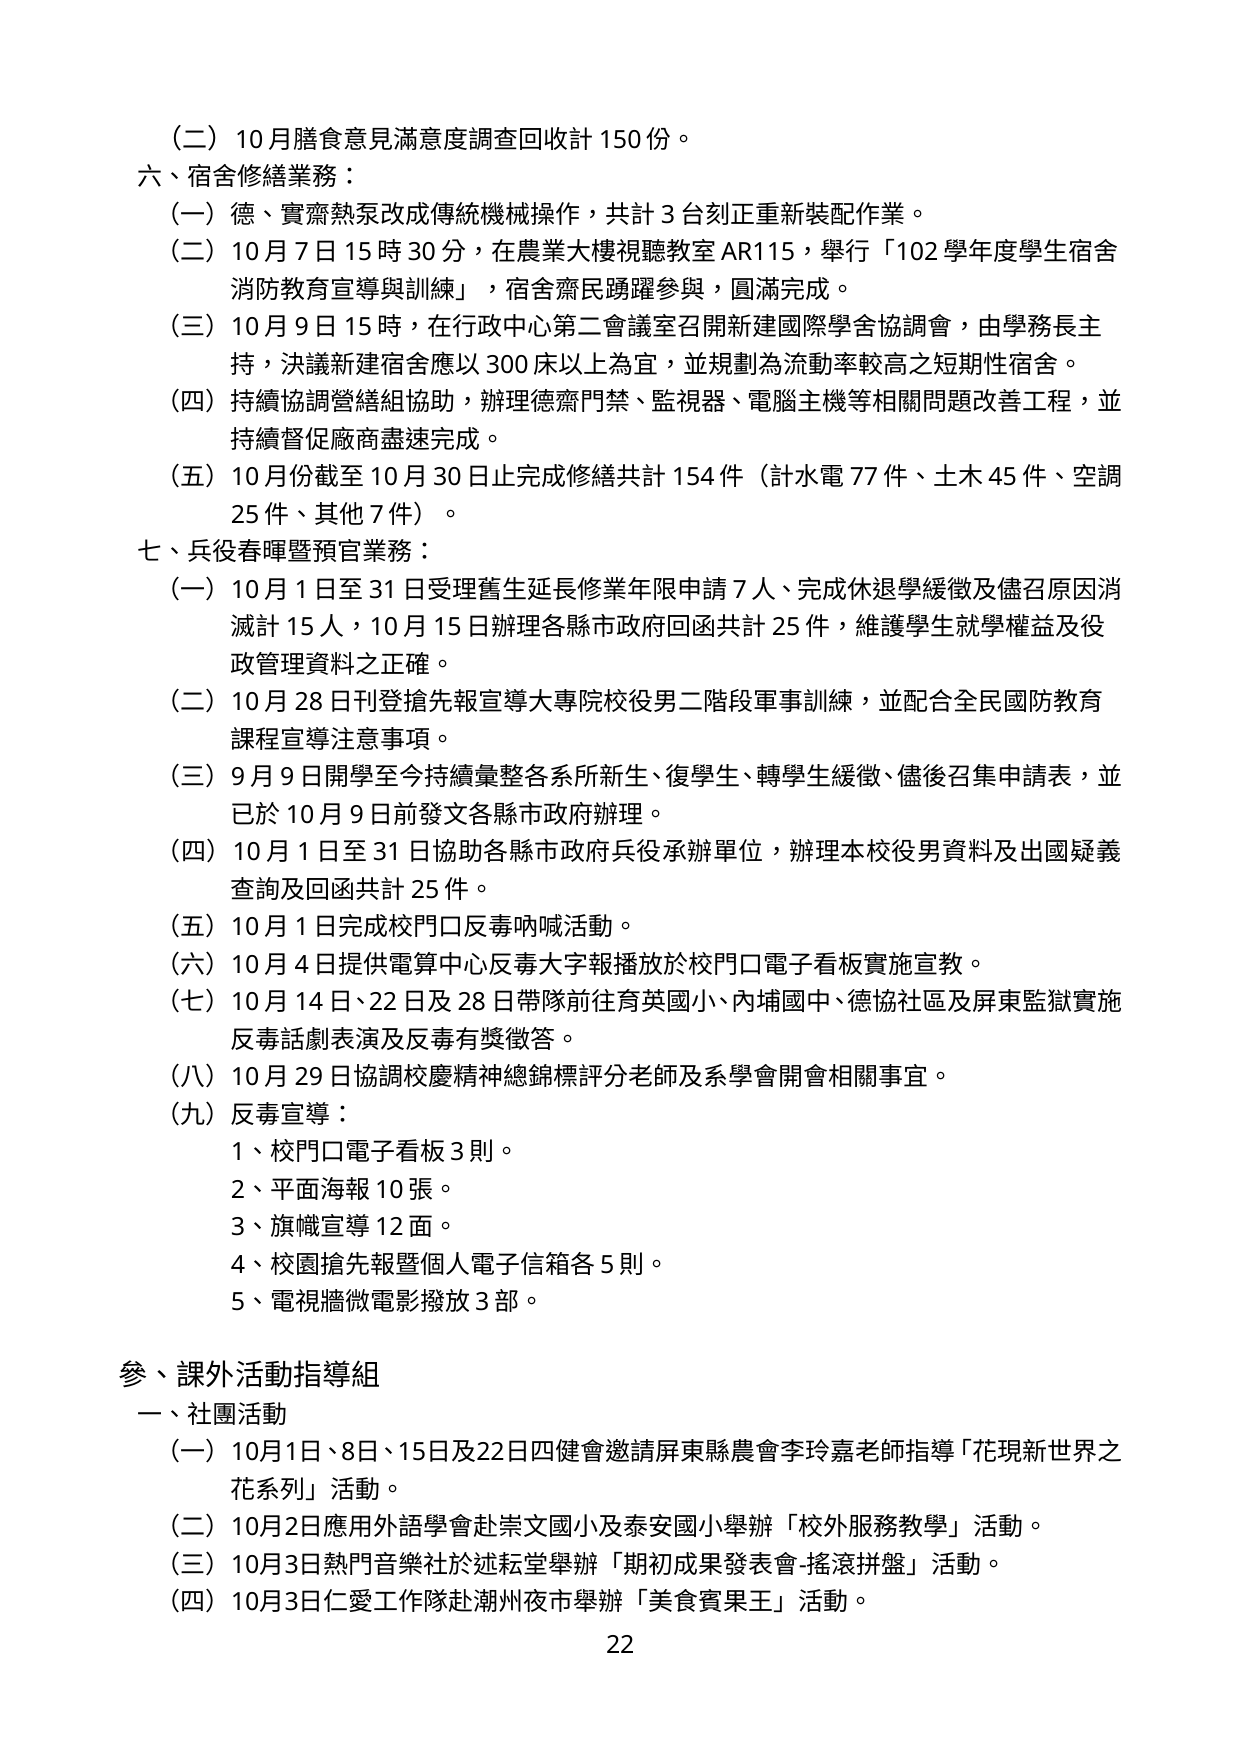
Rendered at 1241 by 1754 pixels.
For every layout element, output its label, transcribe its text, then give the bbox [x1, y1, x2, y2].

text （八）10月29日協調校慶精神總錦標評分老師及系學會開會相關事宜。 [156, 1056, 1122, 1093]
text （一）10月1日、8日、15日及22日四健會邀請屏東縣農會李玲嘉老師指導「花現新世界之花系列」活動。 [156, 1431, 1122, 1506]
text （六）10月4日提供電算中心反毒大字報播放於校門口電子看板實施宣教。 [156, 943, 1122, 981]
text （三）10月9日15時，在行政中心第二會議室召開新建國際學舍協調會，由學務長主持，決議新建宿舍應以300床以上為宜，並規劃為流動率較高之短期性宿舍。 [156, 306, 1122, 381]
text （三）10月3日熱門音樂社於述耘堂舉辦「期初成果發表會-搖滾拼盤」活動。 [156, 1543, 1122, 1581]
text （五）10月份截至10月30日止完成修繕共計154件（計水電77件、土木45件、空調25件、其他7件）。 [156, 456, 1122, 531]
text 5、電視牆微電影撥放3部。 [231, 1281, 1122, 1318]
text （二）10月膳食意見滿意度調查回收計150份。 [156, 118, 1122, 156]
text （二）10月28日刊登搶先報宣導大專院校役男二階段軍事訓練，並配合全民國防教育課程宣導注意事項。 [156, 681, 1122, 756]
text 4、校園搶先報暨個人電子信箱各5則。 [231, 1243, 1122, 1281]
text （二）10月7日15時30分，在農業大樓視聽教室AR115，舉行「102學年度學生宿舍消防教育宣導與訓練」，宿舍齋民踴躍參與，圓滿完成。 [156, 231, 1122, 306]
text 一、社團活動 [137, 1393, 1122, 1431]
text （四）持續協調營繕組協助，辦理德齋門禁、監視器、電腦主機等相關問題改善工程，並持續督促廠商盡速完成。 [156, 381, 1122, 456]
text 1、校門口電子看板3則。 [231, 1131, 1122, 1168]
text 參、課外活動指導組 [118, 1356, 1122, 1393]
text （四）10月3日仁愛工作隊赴潮州夜市舉辦「美食賓果王」活動。 [156, 1581, 1122, 1618]
text （一）10月1日至31日受理舊生延長修業年限申請7人、完成休退學緩徵及儘召原因消滅計15人，10月15日辦理各縣市政府回函共計25件，維護學生就學權益及役政管理資料之正確。 [156, 568, 1122, 681]
text 2、平面海報10張。 [231, 1168, 1122, 1206]
text （一）德、實齋熱泵改成傳統機械操作，共計3台刻正重新裝配作業。 [156, 193, 1122, 231]
text （七）10月14日、22日及28日帶隊前往育英國小、內埔國中、德協社區及屏東監獄實施反毒話劇表演及反毒有獎徵答。 [156, 981, 1122, 1056]
text 六、宿舍修繕業務： [137, 156, 1122, 193]
text （四）10月1日至31日協助各縣市政府兵役承辦單位，辦理本校役男資料及出國疑義查詢及回函共計25件。 [156, 831, 1122, 906]
text （三）9月9日開學至今持續彙整各系所新生、復學生、轉學生緩徵、儘後召集申請表，並已於10月9日前發文各縣市政府辦理。 [156, 756, 1122, 831]
text （九）反毒宣導： [156, 1093, 1122, 1131]
text （二）10月2日應用外語學會赴崇文國小及泰安國小舉辦「校外服務教學」活動。 [156, 1506, 1122, 1543]
text （五）10月1日完成校門口反毒吶喊活動。 [156, 906, 1122, 943]
text 七、兵役春暉暨預官業務： [137, 531, 1122, 568]
text 3、旗幟宣導12面。 [231, 1206, 1122, 1243]
